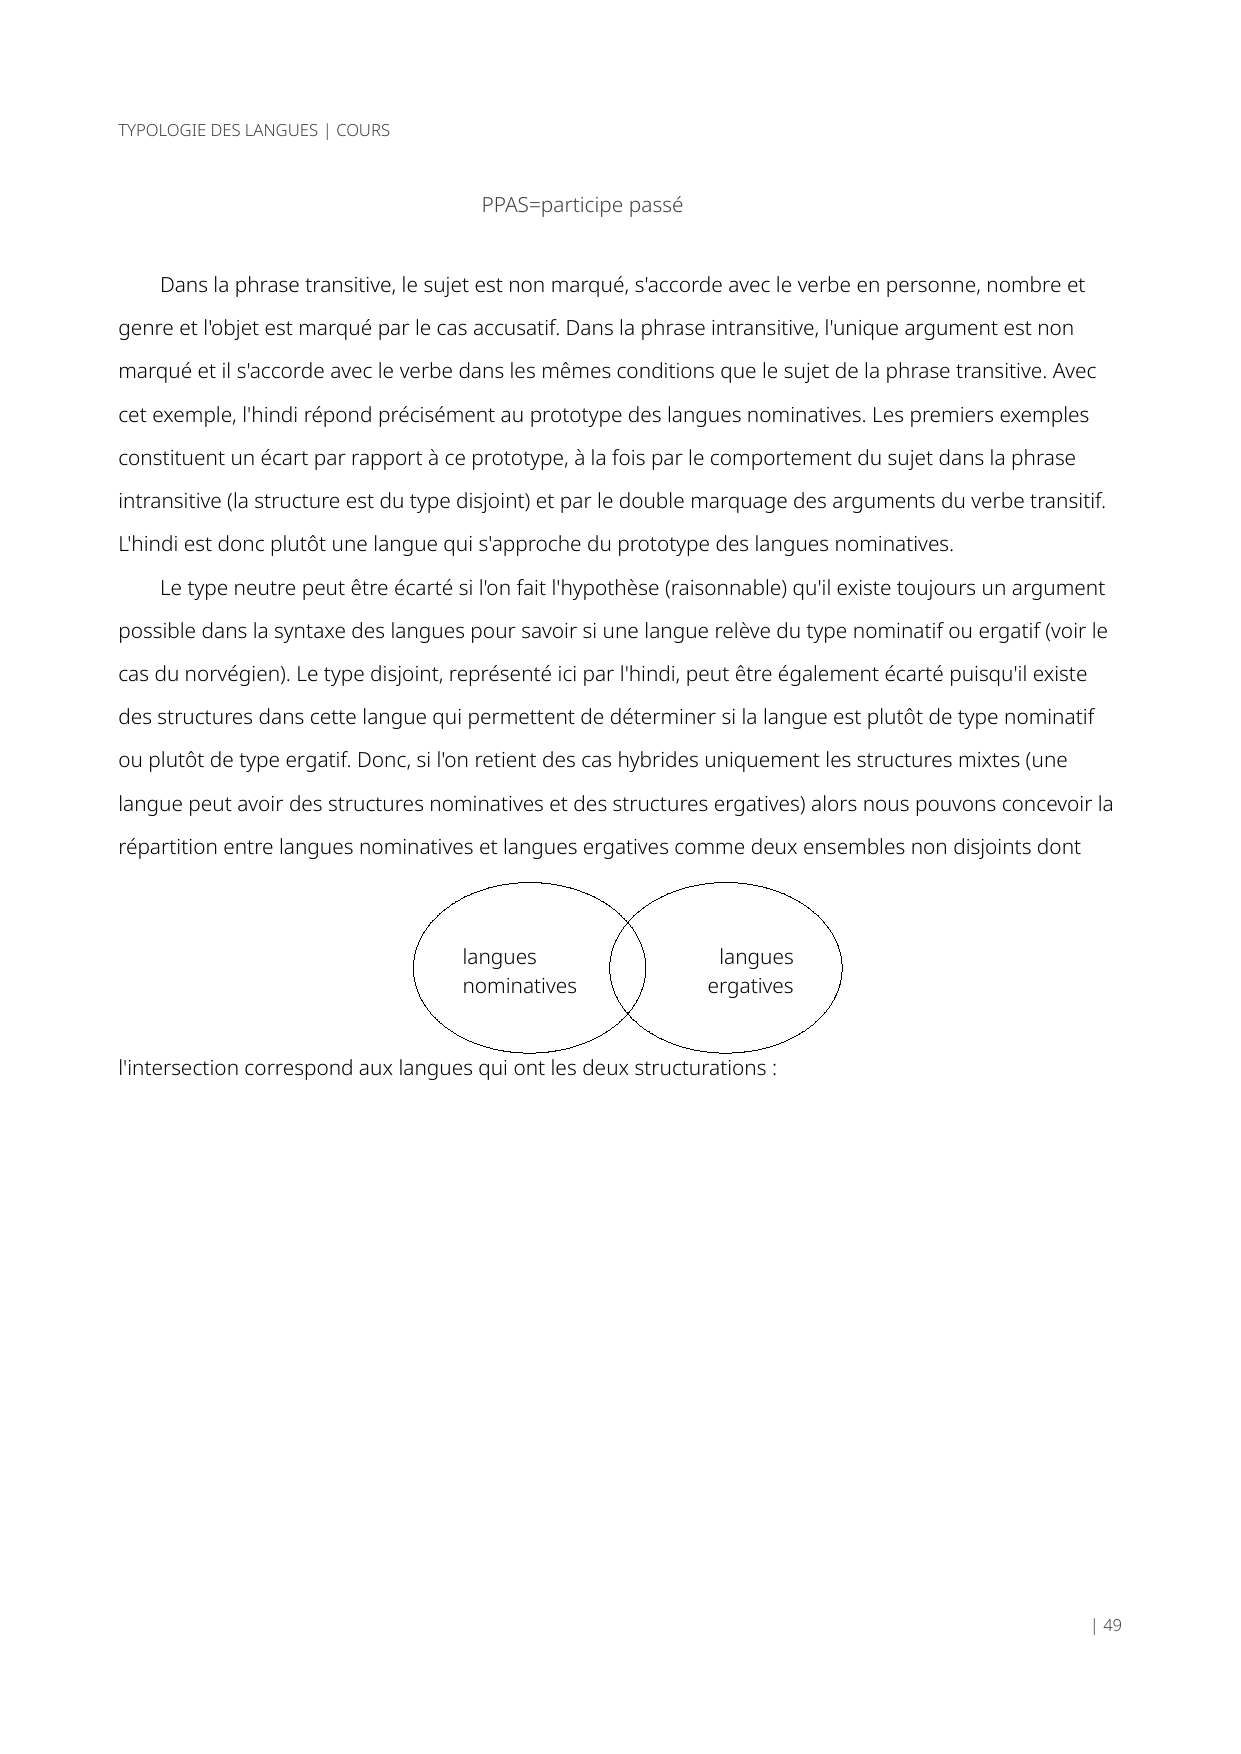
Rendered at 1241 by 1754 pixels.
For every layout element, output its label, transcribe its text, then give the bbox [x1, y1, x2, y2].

text langues nominatives [462, 942, 597, 999]
text langues ergatives [658, 942, 793, 999]
table_cell [322, 177, 470, 243]
table_cell PPAS=participe passé [470, 177, 918, 243]
text Dans la phrase transitive, le sujet est non marqué, s'accorde avec le verbe en personne, nombre et genre et l'objet est marqué par le cas accusatif. Dans la phrase intransitive, l'unique argument est non marqué et il s'accorde avec le verbe dans les mêmes conditions que le sujet de la phrase transitive. Avec cet exemple, l'hindi répond précisément au prototype des langues nominatives. Les premiers exemples constituent un écart par rapport à ce prototype, à la fois par le comportement du sujet dans la phrase intransitive (la structure est du type disjoint) et par le double marquage des arguments du verbe transitif. L'hindi est donc plutôt une langue qui s'approche du prototype des langues nominatives. [118, 270, 1122, 558]
text Le type neutre peut être écarté si l'on fait l'hypothèse (raisonnable) qu'il existe toujours un argument possible dans la syntaxe des langues pour savoir si une langue relève du type nominatif ou ergatif (voir le cas du norvégien). Le type disjoint, représenté ici par l'hindi, peut être également écarté puisqu'il existe des structures dans cette langue qui permettent de déterminer si la langue est plutôt de type nominatif ou plutôt de type ergatif. Donc, si l'on retient des cas hybrides uniquement les structures mixtes (une langue peut avoir des structures nominatives et des structures ergatives) alors nous pouvons concevoir la répartition entre langues nominatives et langues ergatives comme deux ensembles non disjoints dont l'intersection correspond aux langues qui ont les deux structurations : [118, 573, 1122, 1082]
